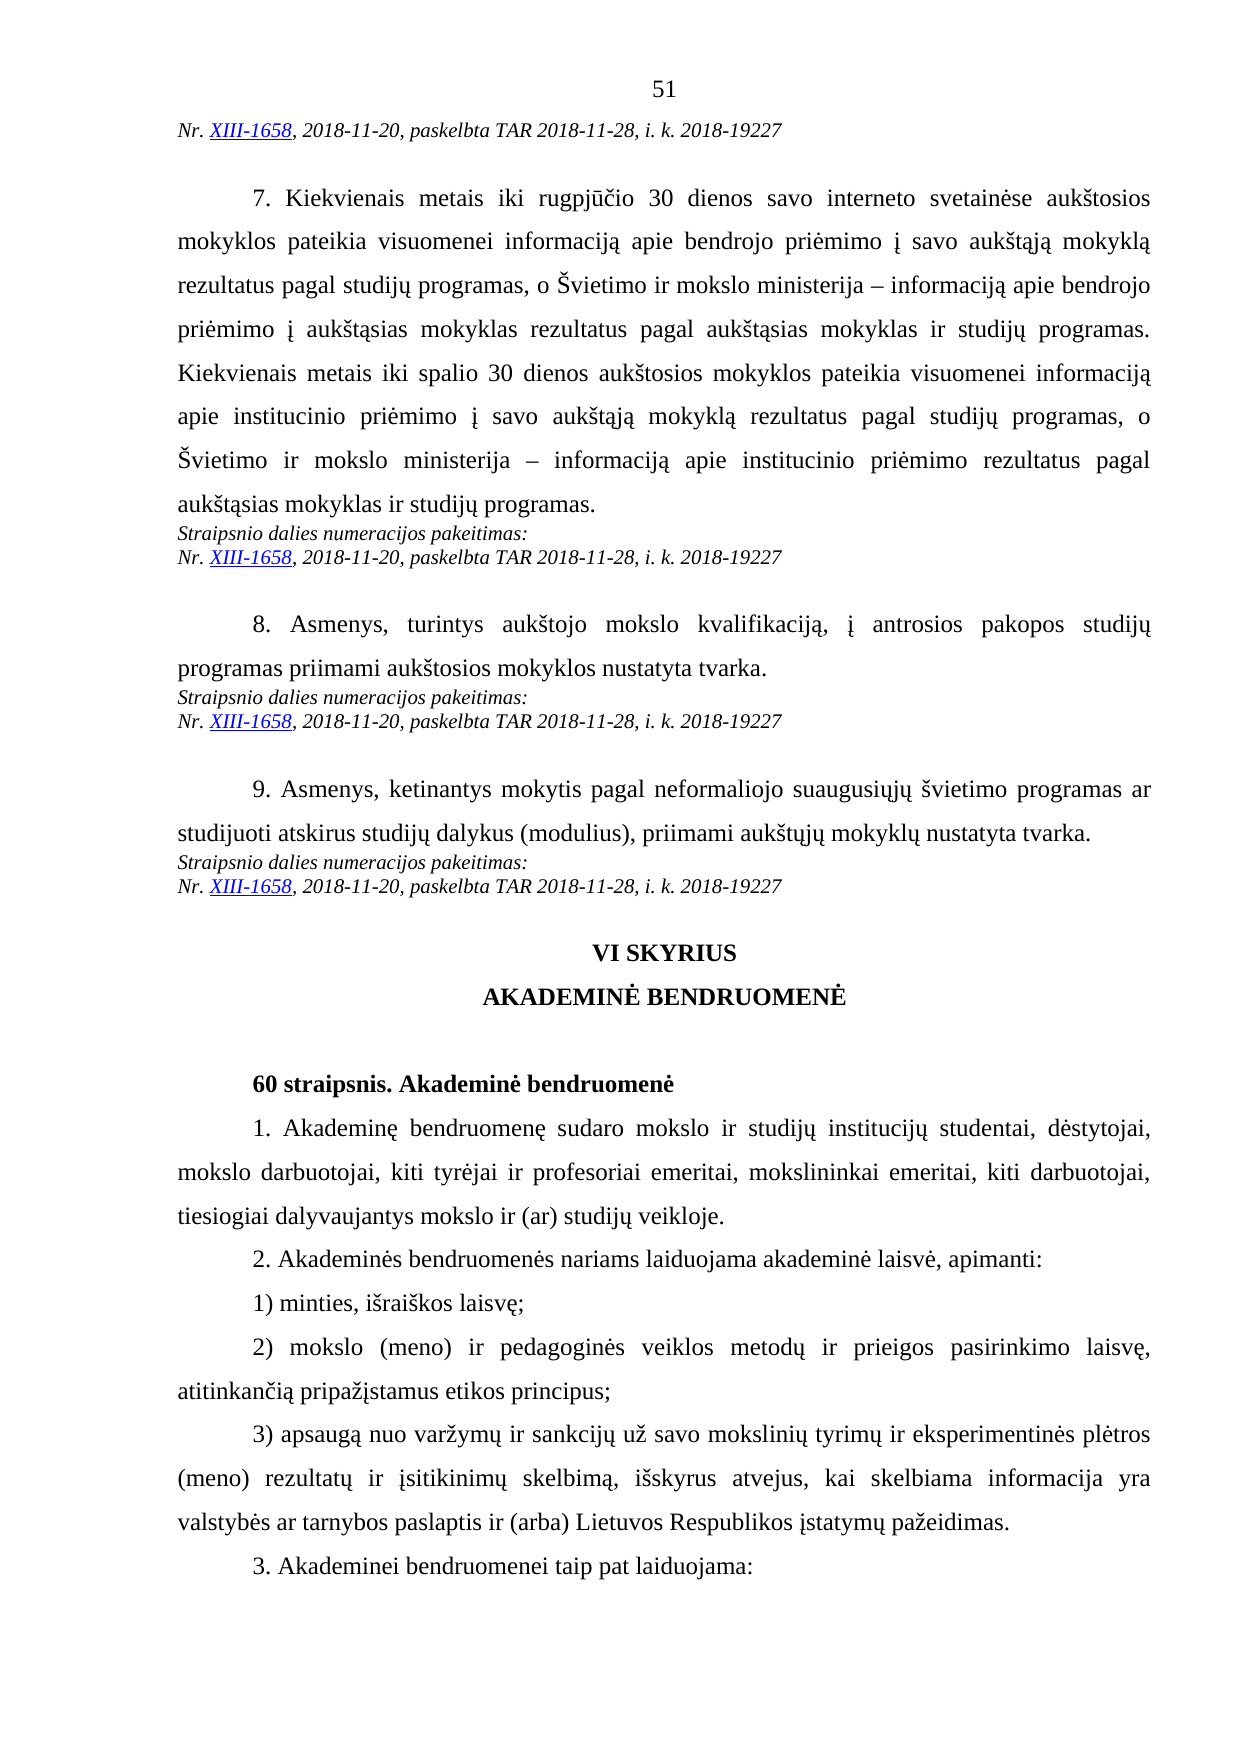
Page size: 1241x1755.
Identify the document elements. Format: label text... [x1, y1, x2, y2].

text Nr. XIII-1658, 2018-11-20, paskelbta TAR 2018-11-28, i. k. 2018-19227 [177, 118, 1152, 142]
text 3. Akademinei bendruomenei taip pat laiduojama: [177, 1539, 1152, 1583]
text Nr. XIII-1658, 2018-11-20, paskelbta TAR 2018-11-28, i. k. 2018-19227 [177, 545, 1152, 569]
text Nr. XIII-1658, 2018-11-20, paskelbta TAR 2018-11-28, i. k. 2018-19227 [177, 709, 1152, 733]
text VI SKYRIUS [177, 927, 1152, 970]
text 2) mokslo (meno) ir pedagoginės veiklos metodų ir prieigos pasirinkimo laisvę, atitinkančią pripažįstamus etikos principus; [177, 1320, 1152, 1408]
text 60 straipsnis. Akademinė bendruomenė [177, 1058, 1152, 1102]
text Nr. XIII-1658, 2018-11-20, paskelbta TAR 2018-11-28, i. k. 2018-19227 [177, 874, 1152, 898]
text 3) apsaugą nuo varžymų ir sankcijų už savo mokslinių tyrimų ir eksperimentinės plėtros (meno) rezultatų ir įsitikinimų skelbimą, išskyrus atvejus, kai skelbiama informacija yra valstybės ar tarnybos paslaptis ir (arba) Lietuvos Respublikos įstatymų pažeidimas. [177, 1408, 1152, 1539]
text Straipsnio dalies numeracijos pakeitimas: [177, 685, 1152, 709]
text 1) minties, išraiškos laisvę; [177, 1277, 1152, 1320]
text 8. Asmenys, turintys aukštojo mokslo kvalifikaciją, į antrosios pakopos studijų programas priimami aukštosios mokyklos nustatyta tvarka. [177, 598, 1152, 685]
text AKADEMINĖ BENDRUOMENĖ [177, 970, 1152, 1014]
text 2. Akademinės bendruomenės nariams laiduojama akademinė laisvė, apimanti: [177, 1233, 1152, 1277]
text Straipsnio dalies numeracijos pakeitimas: [177, 850, 1152, 874]
text Straipsnio dalies numeracijos pakeitimas: [177, 521, 1152, 545]
text 7. Kiekvienais metais iki rugpjūčio 30 dienos savo interneto svetainėse aukštosios mokyklos pateikia visuomenei informaciją apie bendrojo priėmimo į savo aukštąją mokyklą rezultatus pagal studijų programas, o Švietimo ir mokslo ministerija – informaciją apie bendrojo priėmimo į aukštąsias mokyklas rezultatus pagal aukštąsias mokyklas ir studijų programas. Kiekvienais metais iki spalio 30 dienos aukštosios mokyklos pateikia visuomenei informaciją apie institucinio priėmimo į savo aukštąją mokyklą rezultatus pagal studijų programas, o Švietimo ir mokslo ministerija – informaciją apie institucinio priėmimo rezultatus pagal aukštąsias mokyklas ir studijų programas. [177, 171, 1152, 521]
text 9. Asmenys, ketinantys mokytis pagal neformaliojo suaugusiųjų švietimo programas ar studijuoti atskirus studijų dalykus (modulius), priimami aukštųjų mokyklų nustatyta tvarka. [177, 762, 1152, 850]
text 1. Akademinę bendruomenę sudaro mokslo ir studijų institucijų studentai, dėstytojai, mokslo darbuotojai, kiti tyrėjai ir profesoriai emeritai, mokslininkai emeritai, kiti darbuotojai, tiesiogiai dalyvaujantys mokslo ir (ar) studijų veikloje. [177, 1102, 1152, 1233]
